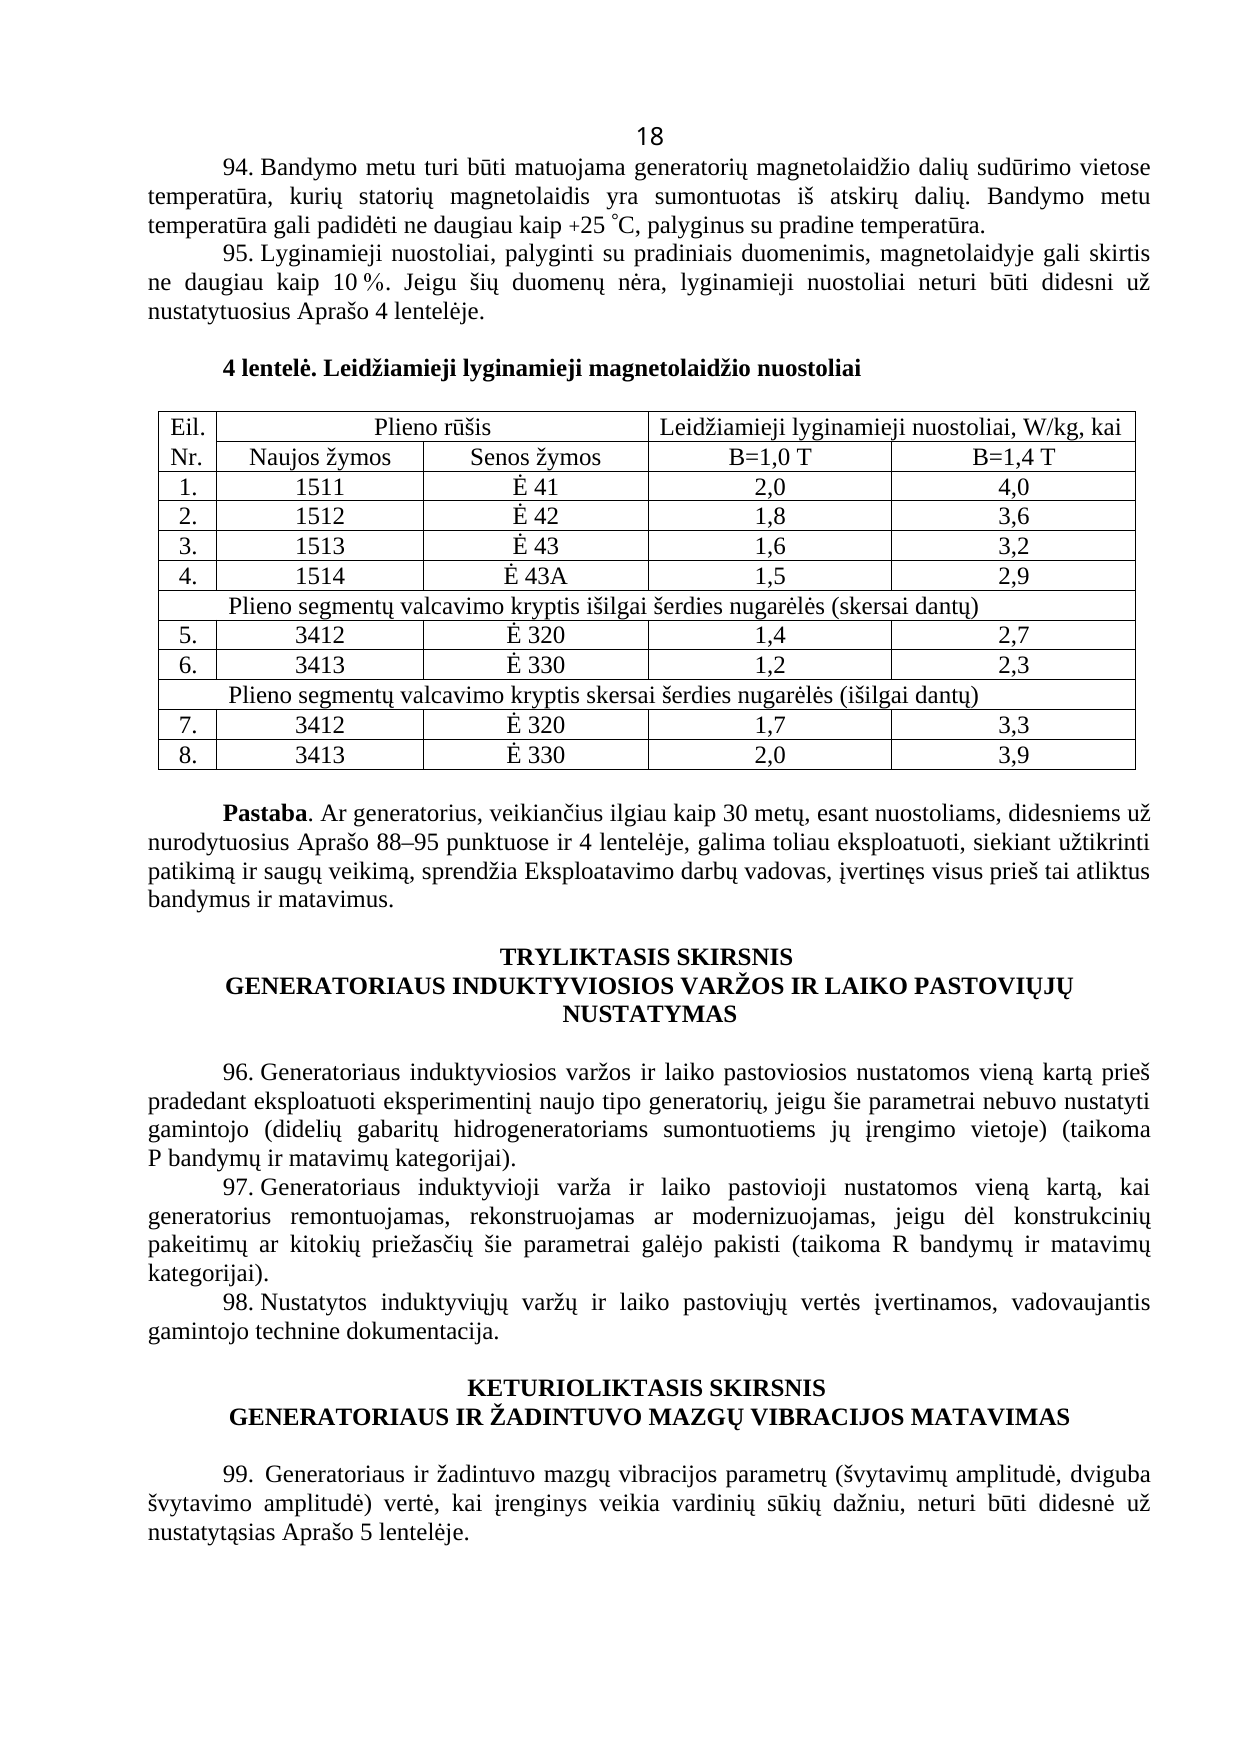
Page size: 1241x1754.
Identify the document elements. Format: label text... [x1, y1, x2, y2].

table_cell 1511 [217, 472, 423, 500]
table_cell B=1,0 T [649, 442, 891, 471]
table_cell 1,7 [649, 710, 891, 739]
table_cell 8. [159, 740, 216, 768]
table_cell Plieno segmentų valcavimo kryptis išilgai šerdies nugarėlės (skersai dantų) [217, 591, 1135, 619]
table_cell [159, 591, 217, 619]
table_cell [159, 680, 217, 709]
table_cell 3. [159, 531, 216, 560]
text 96. Generatoriaus induktyviosios varžos ir laiko pastoviosios nustatomos vieną kartą prieš pradedant eksploatuoti eksperimentinį naujo tipo generatorių, jeigu šie parametrai nebuvo nustatyti gamintojo (didelių gabaritų hidrogeneratoriams sumontuotiems jų įrengimo vietoje) (taikoma P bandymų ir matavimų kategorijai). [148, 1057, 1152, 1172]
subtitle KETURIOLIKTASIS SKIRSNIS [148, 1373, 1152, 1402]
table_cell Ė 330 [424, 740, 648, 768]
table_cell 1,5 [649, 561, 891, 590]
text 98. Nustatytos induktyviųjų varžų ir laiko pastoviųjų vertės įvertinamos, vadovaujantis gamintojo technine dokumentacija. [148, 1287, 1152, 1344]
table_cell 2,0 [649, 472, 891, 500]
text Pastaba. Ar generatorius, veikiančius ilgiau kaip 30 metų, esant nuostoliams, didesniems už nurodytuosius Aprašo 88–95 punktuose ir 4 lentelėje, galima toliau eksploatuoti, siekiant užtikrinti patikimą ir saugų veikimą, sprendžia Eksploatavimo darbų vadovas, įvertinęs visus prieš tai atliktus bandymus ir matavimus. [148, 798, 1152, 913]
table_cell 3412 [217, 710, 423, 739]
table_cell Ė 43 [424, 531, 648, 560]
table_cell 1512 [217, 501, 423, 530]
table_cell Plieno segmentų valcavimo kryptis skersai šerdies nugarėlės (išilgai dantų) [217, 680, 1135, 709]
subtitle GENERATORIAUS IR ŽADINTUVO MAZGŲ VIBRACIJOS MATAVIMAS [148, 1402, 1152, 1431]
table_cell 2,0 [649, 740, 891, 768]
table_cell 2,7 [892, 621, 1135, 649]
table_cell Ė 320 [424, 621, 648, 649]
table_cell 3,6 [892, 501, 1135, 530]
table_cell B=1,4 T [892, 442, 1135, 471]
table_cell 1513 [217, 531, 423, 560]
table_cell 1,2 [649, 650, 891, 679]
text 99. Generatoriaus ir žadintuvo mazgų vibracijos parametrų (švytavimų amplitudė, dviguba švytavimo amplitudė) vertė, kai įrenginys veikia vardinių sūkių dažniu, neturi būti didesnė už nustatytąsias Aprašo 5 lentelėje. [148, 1459, 1152, 1546]
table_cell 5. [159, 621, 216, 649]
table_cell Ė 43A [424, 561, 648, 590]
text 97. Generatoriaus induktyvioji varža ir laiko pastovioji nustatomos vieną kartą, kai generatorius remontuojamas, rekonstruojamas ar modernizuojamas, jeigu dėl konstrukcinių pakeitimų ar kitokių priežasčių šie parametrai galėjo pakisti (taikoma R bandymų ir matavimų kategorijai). [148, 1172, 1152, 1287]
text 94. Bandymo metu turi būti matuojama generatorių magnetolaidžio dalių sudūrimo vietose temperatūra, kurių statorių magnetolaidis yra sumontuotas iš atskirų dalių. Bandymo metu temperatūra gali padidėti ne daugiau kaip +25 C, palyginus su pradine temperatūra. [148, 152, 1152, 238]
table_cell 3,9 [892, 740, 1135, 768]
table_cell 4. [159, 561, 216, 590]
table_cell 7. [159, 710, 216, 739]
subtitle GENERATORIAUS INDUKTYVIOSIOS VARŽOS IR LAIKO PASTOVIŲJŲ NUSTATYMAS [148, 971, 1152, 1028]
table_cell 1,8 [649, 501, 891, 530]
table_cell Ė 41 [424, 472, 648, 500]
subtitle Tryliktasis SKIRSNIS [148, 942, 1152, 971]
table_cell 3413 [217, 650, 423, 679]
table_cell 3412 [217, 621, 423, 649]
table_cell 1. [159, 472, 216, 500]
text 95. Lyginamieji nuostoliai, palyginti su pradiniais duomenimis, magnetolaidyje gali skirtis ne daugiau kaip 10 . Jeigu šių duomenų nėra, lyginamieji nuostoliai neturi būti didesni už nustatytuosius Aprašo 4 lentelėje. [148, 238, 1152, 325]
table_cell Senos žymos [424, 442, 648, 471]
table_cell 3,2 [892, 531, 1135, 560]
table_header Eil. [159, 412, 216, 441]
table_cell 2. [159, 501, 216, 530]
table_cell 6. [159, 650, 216, 679]
table_cell Ė 320 [424, 710, 648, 739]
table_cell 2,9 [892, 561, 1135, 590]
table_cell Ė 42 [424, 501, 648, 530]
table_cell 1514 [217, 561, 423, 590]
table_cell 4,0 [892, 472, 1135, 500]
text 4 lentelė. Leidžiamieji lyginamieji magnetolaidžio nuostoliai [148, 353, 1152, 382]
table_cell Naujos žymos [217, 442, 423, 471]
table_cell Nr. [159, 441, 216, 471]
table_header Leidžiamieji lyginamieji nuostoliai, W/kg, kai [649, 412, 1135, 441]
table_cell 2,3 [892, 650, 1135, 679]
table_cell 3413 [217, 740, 423, 768]
table_header Plieno rūšis [217, 412, 648, 441]
table_cell 1,6 [649, 531, 891, 560]
table_cell 3,3 [892, 710, 1135, 739]
table_cell Ė 330 [424, 650, 648, 679]
table_cell 1,4 [649, 621, 891, 649]
